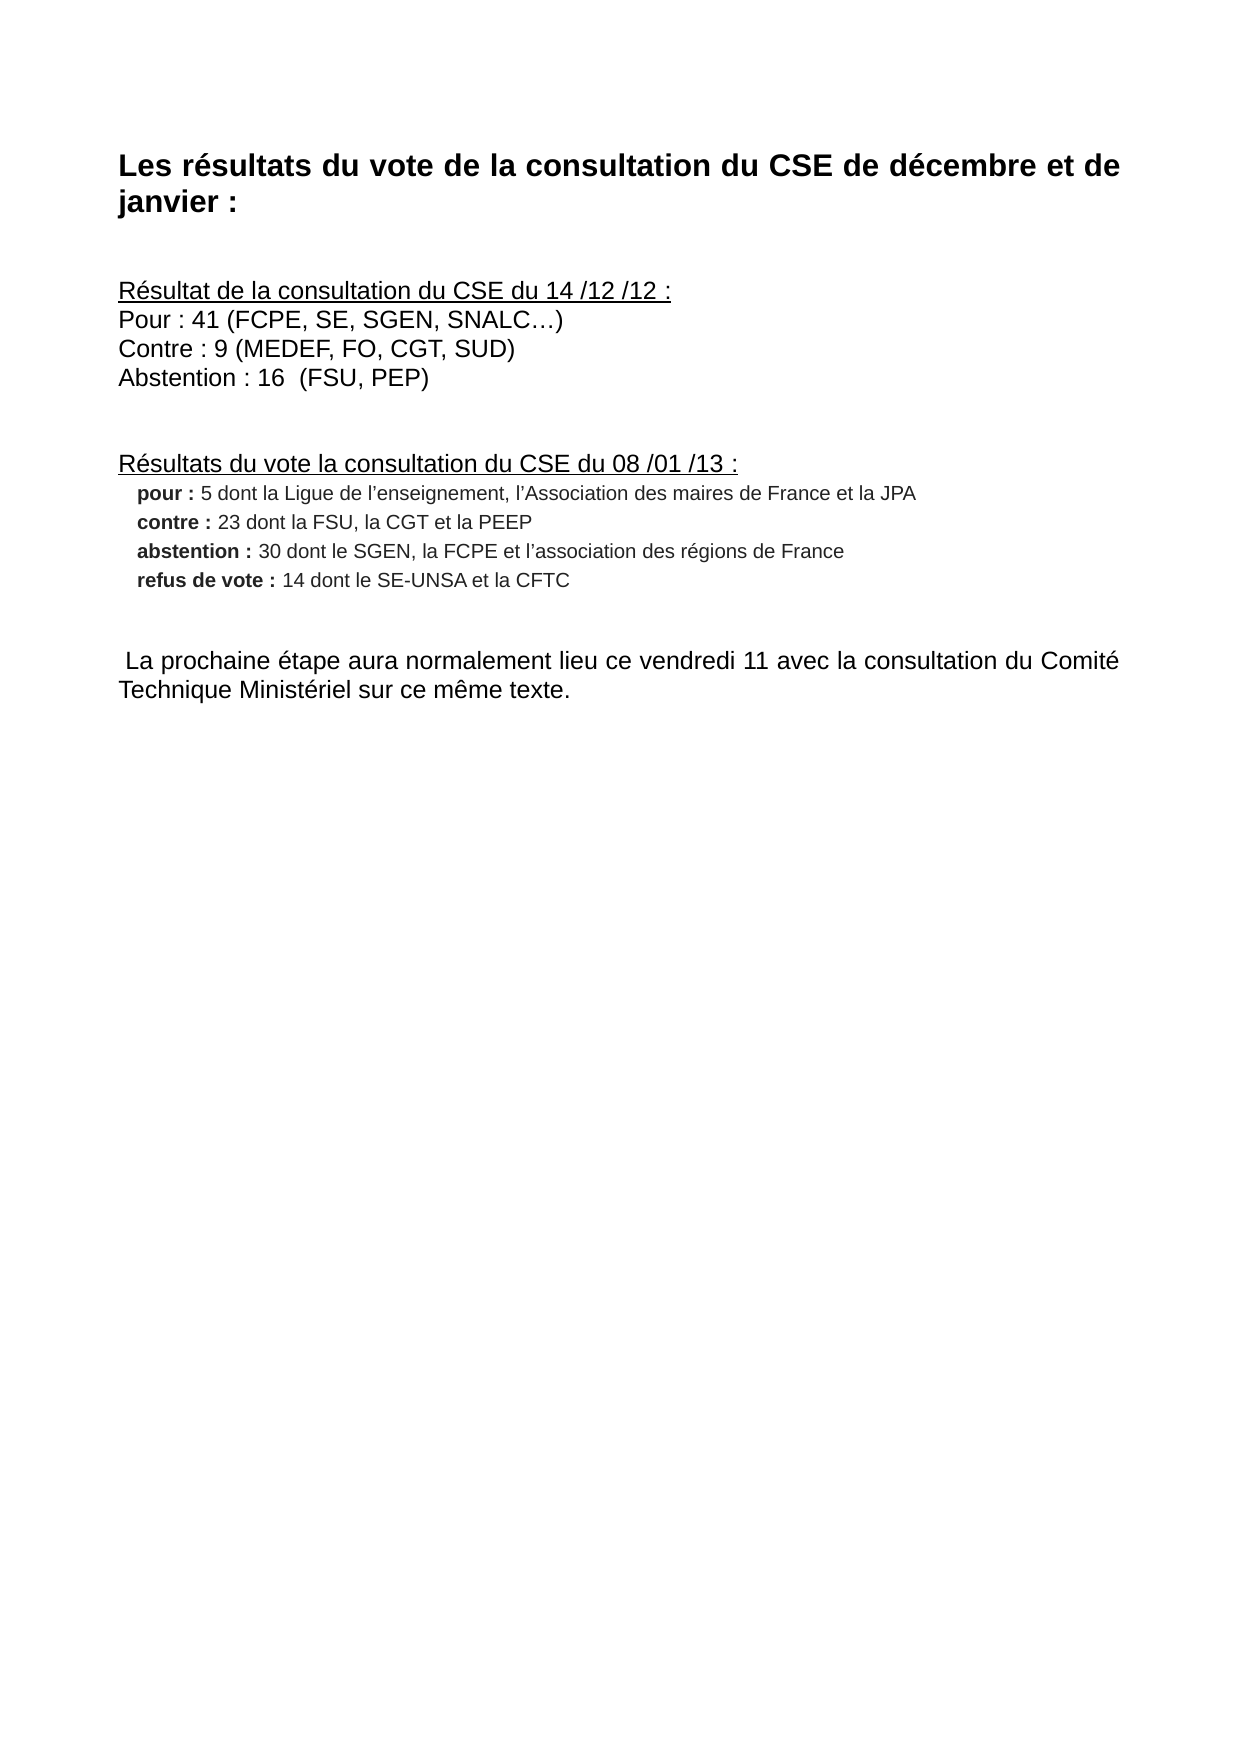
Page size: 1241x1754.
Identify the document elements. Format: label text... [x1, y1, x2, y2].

text Les résultats du vote de la consultation du CSE de décembre et de janvier : [118, 147, 1122, 219]
text Abstention : 16 (FSU, PEP) [118, 362, 1122, 391]
text Résultats du vote la consultation du CSE du 08 /01 /13 : [118, 449, 1122, 477]
text pour : 5 dont la Ligue de l’enseignement, l’Association des maires de France et la JPA contre : 23 dont la FSU, la CGT et la PEEP abstention : 30 dont le SGEN, la FCPE et l’association des régions de France refus de vote : 14 dont le SE-UNSA et la CFTC [118, 477, 1122, 592]
text Pour : 41 (FCPE, SE, SGEN, SNALC…) [118, 305, 1122, 334]
text Contre : 9 (MEDEF, FO, CGT, SUD) [118, 334, 1122, 362]
text Résultat de la consultation du CSE du 14 /12 /12 : [118, 276, 1122, 305]
text La prochaine étape aura normalement lieu ce vendredi 11 avec la consultation du Comité Technique Ministériel sur ce même texte. [118, 646, 1122, 704]
